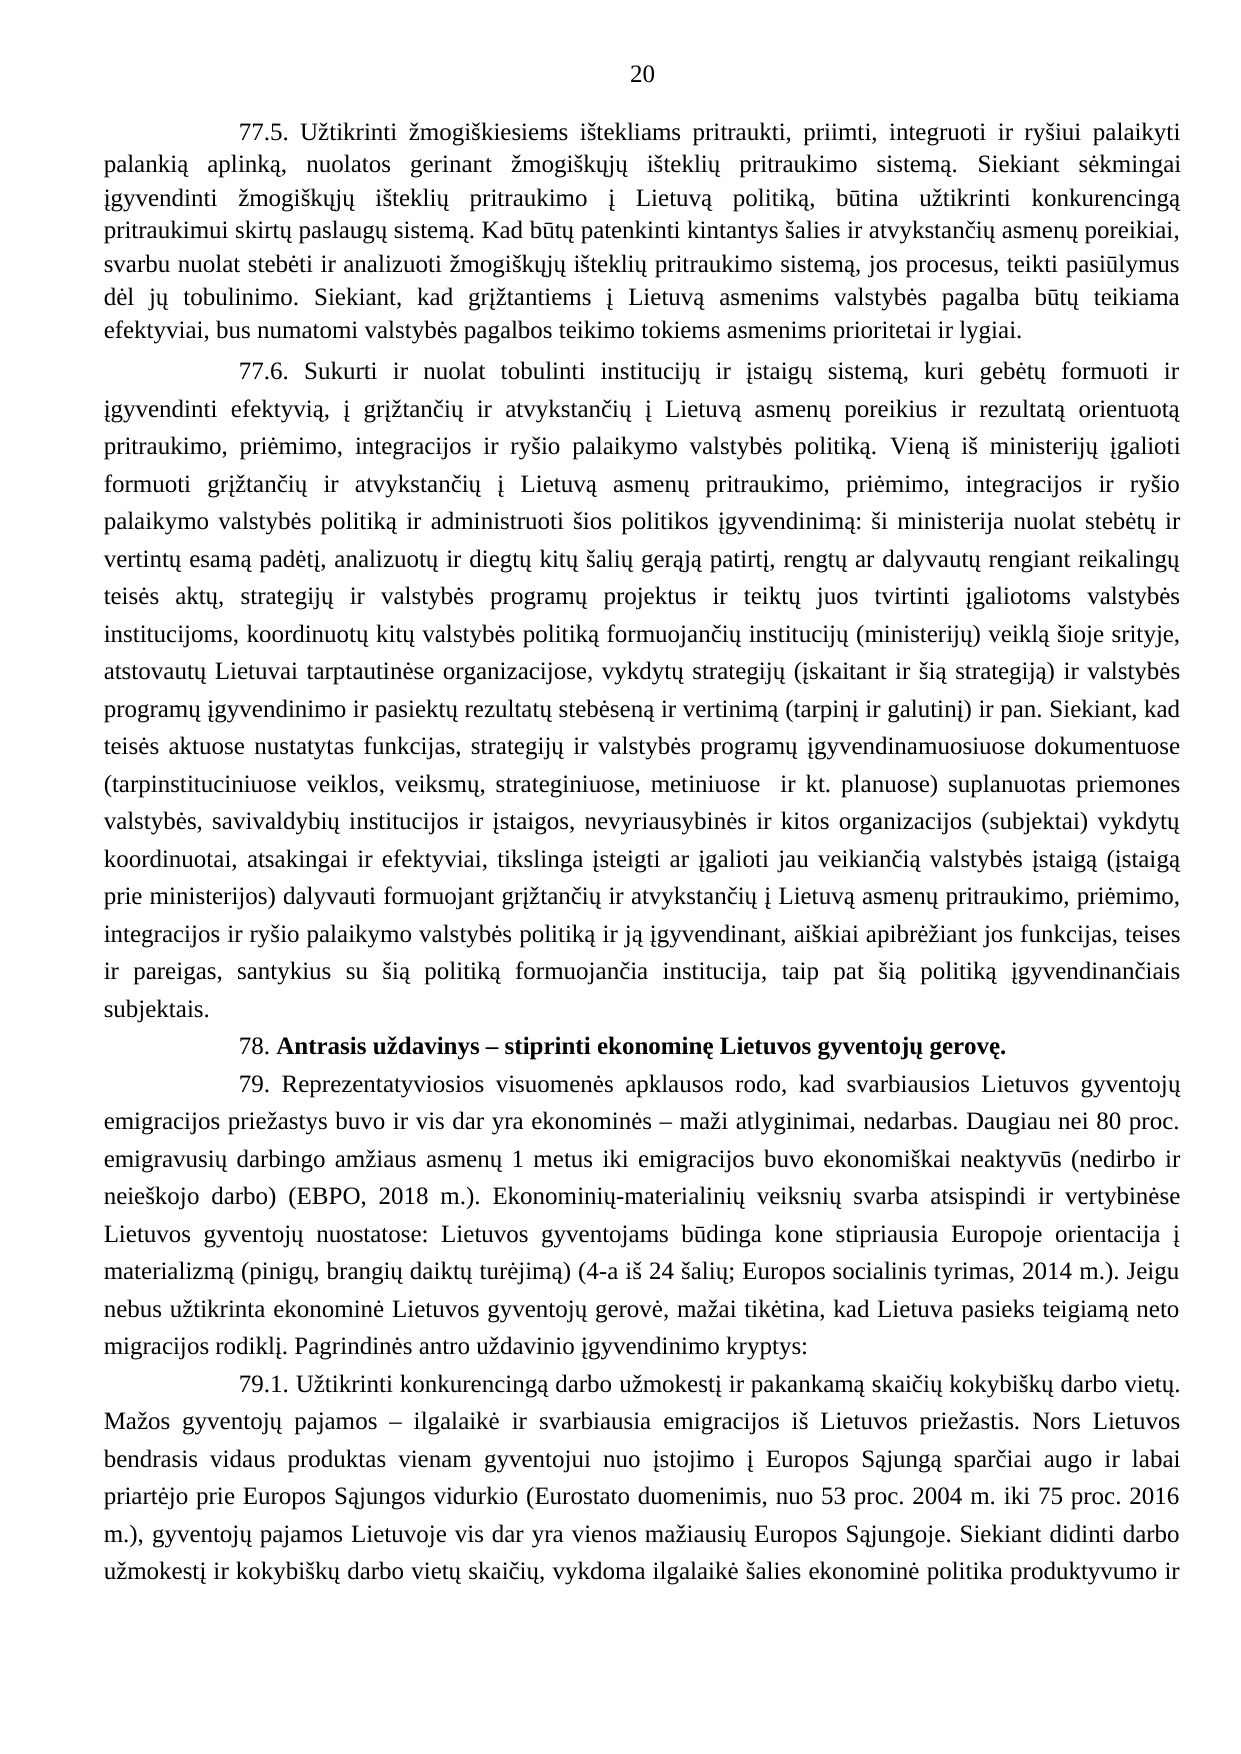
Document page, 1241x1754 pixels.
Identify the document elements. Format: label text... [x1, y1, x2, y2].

text 79. Reprezentatyviosios visuomenės apklausos rodo, kad svarbiausios Lietuvos gyventojų emigracijos priežastys buvo ir vis dar yra ekonominės – maži atlyginimai, nedarbas. Daugiau nei 80 proc. emigravusių darbingo amžiaus asmenų 1 metus iki emigracijos buvo ekonomiškai neaktyvūs (nedirbo ir neieškojo darbo) (EBPO, 2018 m.). Ekonominių-materialinių veiksnių svarba atsispindi ir vertybinėse Lietuvos gyventojų nuostatose: Lietuvos gyventojams būdinga kone stipriausia Europoje orientacija į materializmą (pinigų, brangių daiktų turėjimą) (4-a iš 24 šalių; Europos socialinis tyrimas, 2014 m.). Jeigu nebus užtikrinta ekonominė Lietuvos gyventojų gerovė, mažai tikėtina, kad Lietuva pasieks teigiamą neto migracijos rodiklį. Pagrindinės antro uždavinio įgyvendinimo kryptys: [103, 1060, 1181, 1360]
text 77.6. Sukurti ir nuolat tobulinti institucijų ir įstaigų sistemą, kuri gebėtų formuoti ir įgyvendinti efektyvią, į grįžtančių ir atvykstančių į Lietuvą asmenų poreikius ir rezultatą orientuotą pritraukimo, priėmimo, integracijos ir ryšio palaikymo valstybės politiką. Vieną iš ministerijų įgalioti formuoti grįžtančių ir atvykstančių į Lietuvą asmenų pritraukimo, priėmimo, integracijos ir ryšio palaikymo valstybės politiką ir administruoti šios politikos įgyvendinimą: ši ministerija nuolat stebėtų ir vertintų esamą padėtį, analizuotų ir diegtų kitų šalių gerąją patirtį, rengtų ar dalyvautų rengiant reikalingų teisės aktų, strategijų ir valstybės programų projektus ir teiktų juos tvirtinti įgaliotoms valstybės institucijoms, koordinuotų kitų valstybės politiką formuojančių institucijų (ministerijų) veiklą šioje srityje, atstovautų Lietuvai tarptautinėse organizacijose, vykdytų strategijų (įskaitant ir šią strategiją) ir valstybės programų įgyvendinimo ir pasiektų rezultatų stebėseną ir vertinimą (tarpinį ir galutinį) ir pan. Siekiant, kad teisės aktuose nustatytas funkcijas, strategijų ir valstybės programų įgyvendinamuosiuose dokumentuose (tarpinstituciniuose veiklos, veiksmų, strateginiuose, metiniuose ir kt. planuose) suplanuotas priemones valstybės, savivaldybių institucijos ir įstaigos, nevyriausybinės ir kitos organizacijos (subjektai) vykdytų koordinuotai, atsakingai ir efektyviai, tikslinga įsteigti ar įgalioti jau veikiančią valstybės įstaigą (įstaigą prie ministerijos) dalyvauti formuojant grįžtančių ir atvykstančių į Lietuvą asmenų pritraukimo, priėmimo, integracijos ir ryšio palaikymo valstybės politiką ir ją įgyvendinant, aiškiai apibrėžiant jos funkcijas, teises ir pareigas, santykius su šią politiką formuojančia institucija, taip pat šią politiką įgyvendinančiais subjektais. [103, 348, 1181, 1023]
text 77.5. Užtikrinti žmogiškiesiems ištekliams pritraukti, priimti, integruoti ir ryšiui palaikyti palankią aplinką, nuolatos gerinant žmogiškųjų išteklių pritraukimo sistemą. Siekiant sėkmingai įgyvendinti žmogiškųjų išteklių pritraukimo į Lietuvą politiką, būtina užtikrinti konkurencingą pritraukimui skirtų paslaugų sistemą. Kad būtų patenkinti kintantys šalies ir atvykstančių asmenų poreikiai, svarbu nuolat stebėti ir analizuoti žmogiškųjų išteklių pritraukimo sistemą, jos procesus, teikti pasiūlymus dėl jų tobulinimo. Siekiant, kad grįžtantiems į Lietuvą asmenims valstybės pagalba būtų teikiama efektyviai, bus numatomi valstybės pagalbos teikimo tokiems asmenims prioritetai ir lygiai. [103, 117, 1181, 343]
text 78. Antrasis uždavinys – stiprinti ekonominę Lietuvos gyventojų gerovę. [103, 1023, 1181, 1060]
text 79.1. Užtikrinti konkurencingą darbo užmokestį ir pakankamą skaičių kokybiškų darbo vietų. Mažos gyventojų pajamos – ilgalaikė ir svarbiausia emigracijos iš Lietuvos priežastis. Nors Lietuvos bendrasis vidaus produktas vienam gyventojui nuo įstojimo į Europos Sąjungą sparčiai augo ir labai priartėjo prie Europos Sąjungos vidurkio (Eurostato duomenimis, nuo 53 proc. 2004 m. iki 75 proc. 2016 m.), gyventojų pajamos Lietuvoje vis dar yra vienos mažiausių Europos Sąjungoje. Siekiant didinti darbo užmokestį ir kokybiškų darbo vietų skaičių, vykdoma ilgalaikė šalies ekonominė politika produktyvumo ir [103, 1360, 1181, 1585]
